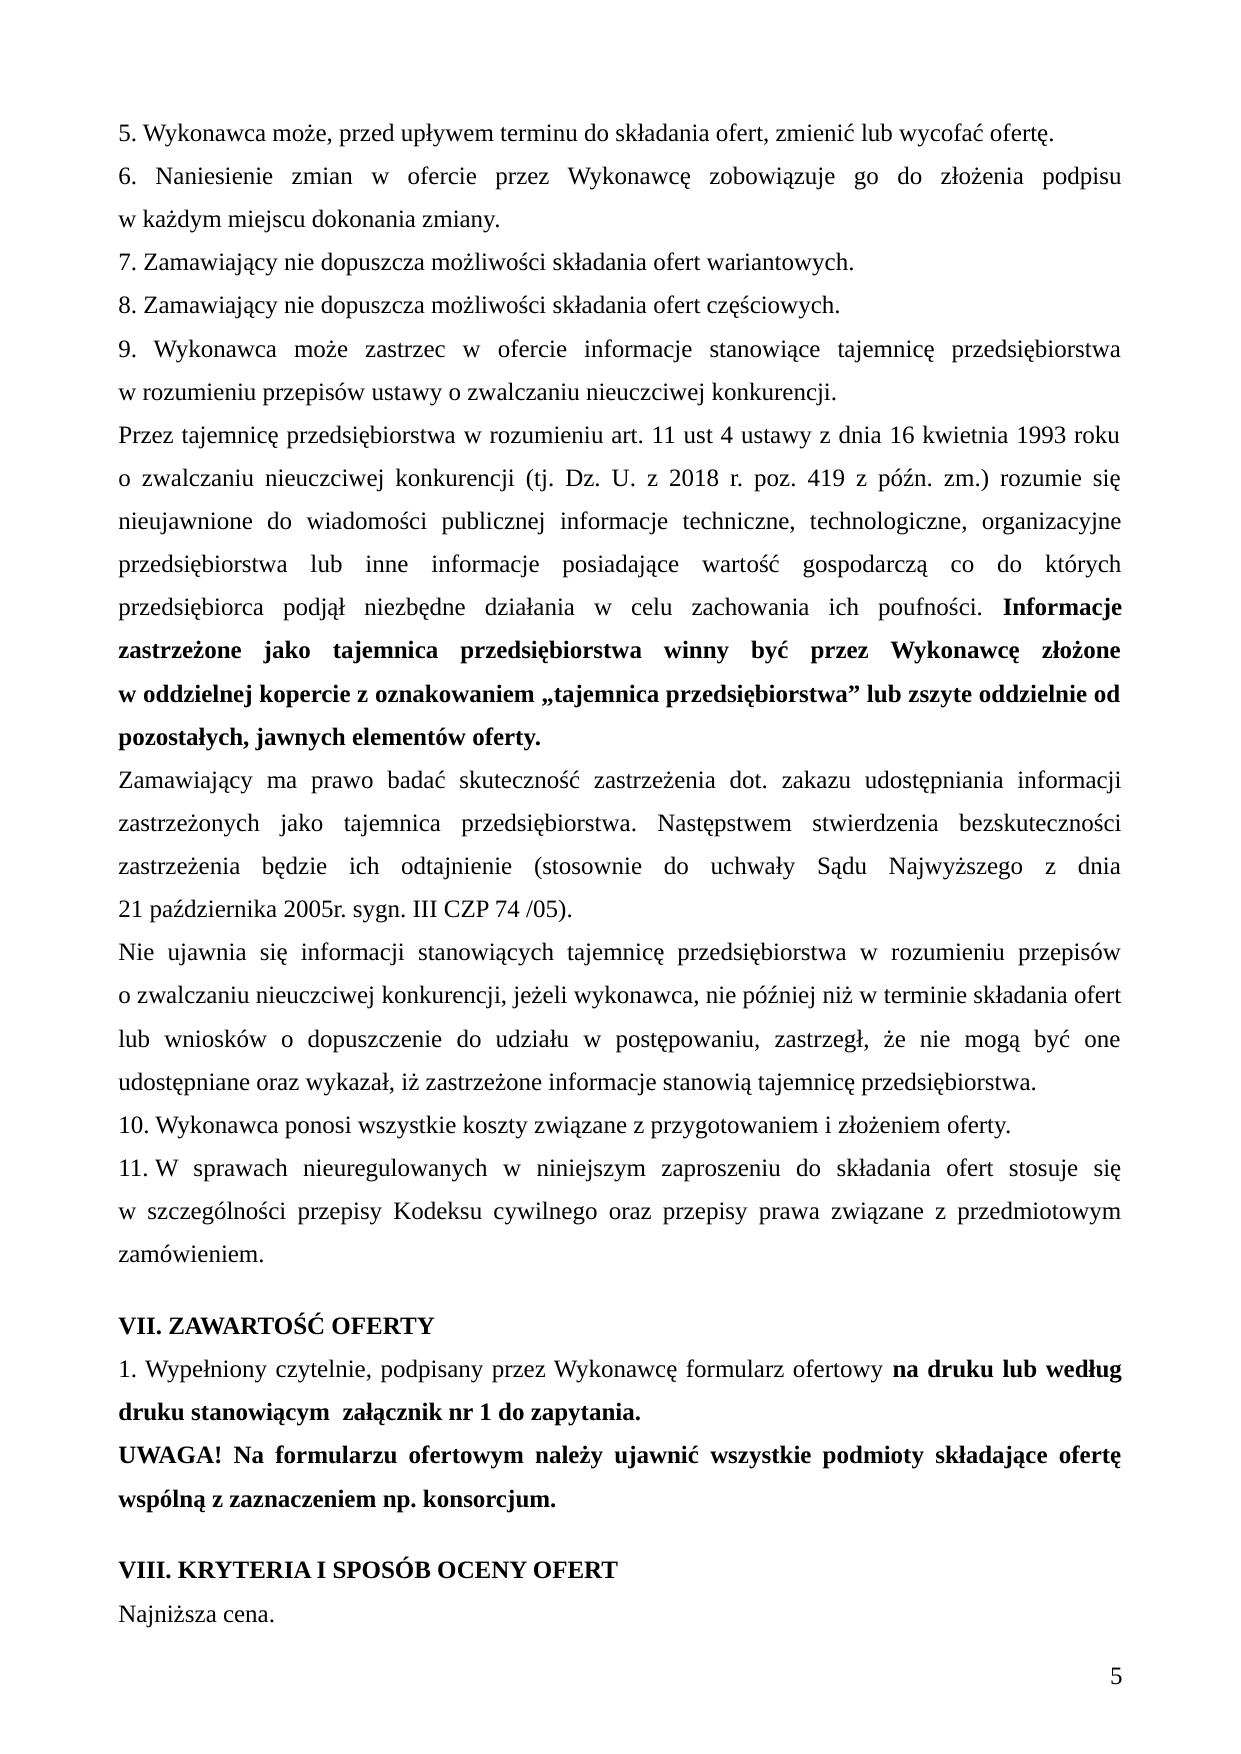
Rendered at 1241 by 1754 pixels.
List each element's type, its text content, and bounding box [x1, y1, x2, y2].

text 6. Naniesienie zmian w ofercie przez Wykonawcę zobowiązuje go do złożenia podpisu w każdym miejscu dokonania zmiany. [118, 161, 1122, 233]
text Nie ujawnia się informacji stanowiących tajemnicę przedsiębiorstwa w rozumieniu przepisów o zwalczaniu nieuczciwej konkurencji, jeżeli wykonawca, nie później niż w terminie składania ofert lub wniosków o dopuszczenie do udziału w postępowaniu, zastrzegł, że nie mogą być one udostępniane oraz wykazał, iż zastrzeżone informacje stanowią tajemnicę przedsiębiorstwa. [118, 937, 1122, 1096]
text VIII. KRYTERIA I SPOSÓB OCENY OFERT [118, 1556, 1122, 1584]
text 7. Zamawiający nie dopuszcza możliwości składania ofert wariantowych. [118, 247, 1122, 276]
text Przez tajemnicę przedsiębiorstwa w rozumieniu art. 11 ust 4 ustawy z dnia 16 kwietnia 1993 roku o zwalczaniu nieuczciwej konkurencji (tj. Dz. U. z 2018 r. poz. 419 z późn. zm.) rozumie się nieujawnione do wiadomości publicznej informacje techniczne, technologiczne, organizacyjne przedsiębiorstwa lub inne informacje posiadające wartość gospodarczą co do których przedsiębiorca podjął niezbędne działania w celu zachowania ich poufności. Informacje zastrzeżone jako tajemnica przedsiębiorstwa winny być przez Wykonawcę złożone w oddzielnej kopercie z oznakowaniem „tajemnica przedsiębiorstwa” lub zszyte oddzielnie od pozostałych, jawnych elementów oferty. [118, 420, 1122, 751]
text Zamawiający ma prawo badać skuteczność zastrzeżenia dot. zakazu udostępniania informacji zastrzeżonych jako tajemnica przedsiębiorstwa. Następstwem stwierdzenia bezskuteczności zastrzeżenia będzie ich odtajnienie (stosownie do uchwały Sądu Najwyższego z dnia 21 października 2005r. sygn. III CZP 74 /05). [118, 765, 1122, 923]
text Najniższa cena. [118, 1599, 1122, 1627]
text UWAGA! Na formularzu ofertowym należy ujawnić wszystkie podmioty składające ofertę wspólną z zaznaczeniem np. konsorcjum. [118, 1441, 1122, 1512]
text 9. Wykonawca może zastrzec w ofercie informacje stanowiące tajemnicę przedsiębiorstwa w rozumieniu przepisów ustawy o zwalczaniu nieuczciwej konkurencji. [118, 334, 1122, 406]
text 1. Wypełniony czytelnie, podpisany przez Wykonawcę formularz ofertowy na druku lub według druku stanowiącym załącznik nr 1 do zapytania. [118, 1354, 1122, 1426]
text 11. W sprawach nieuregulowanych w niniejszym zaproszeniu do składania ofert stosuje się w szczególności przepisy Kodeksu cywilnego oraz przepisy prawa związane z przedmiotowym zamówieniem. [118, 1153, 1122, 1268]
text VII. ZAWARTOŚĆ OFERTY [118, 1311, 1122, 1340]
text 8. Zamawiający nie dopuszcza możliwości składania ofert częściowych. [118, 291, 1122, 319]
text 5. Wykonawca może, przed upływem terminu do składania ofert, zmienić lub wycofać ofertę. [118, 118, 1122, 147]
text 10. Wykonawca ponosi wszystkie koszty związane z przygotowaniem i złożeniem oferty. [118, 1110, 1122, 1139]
